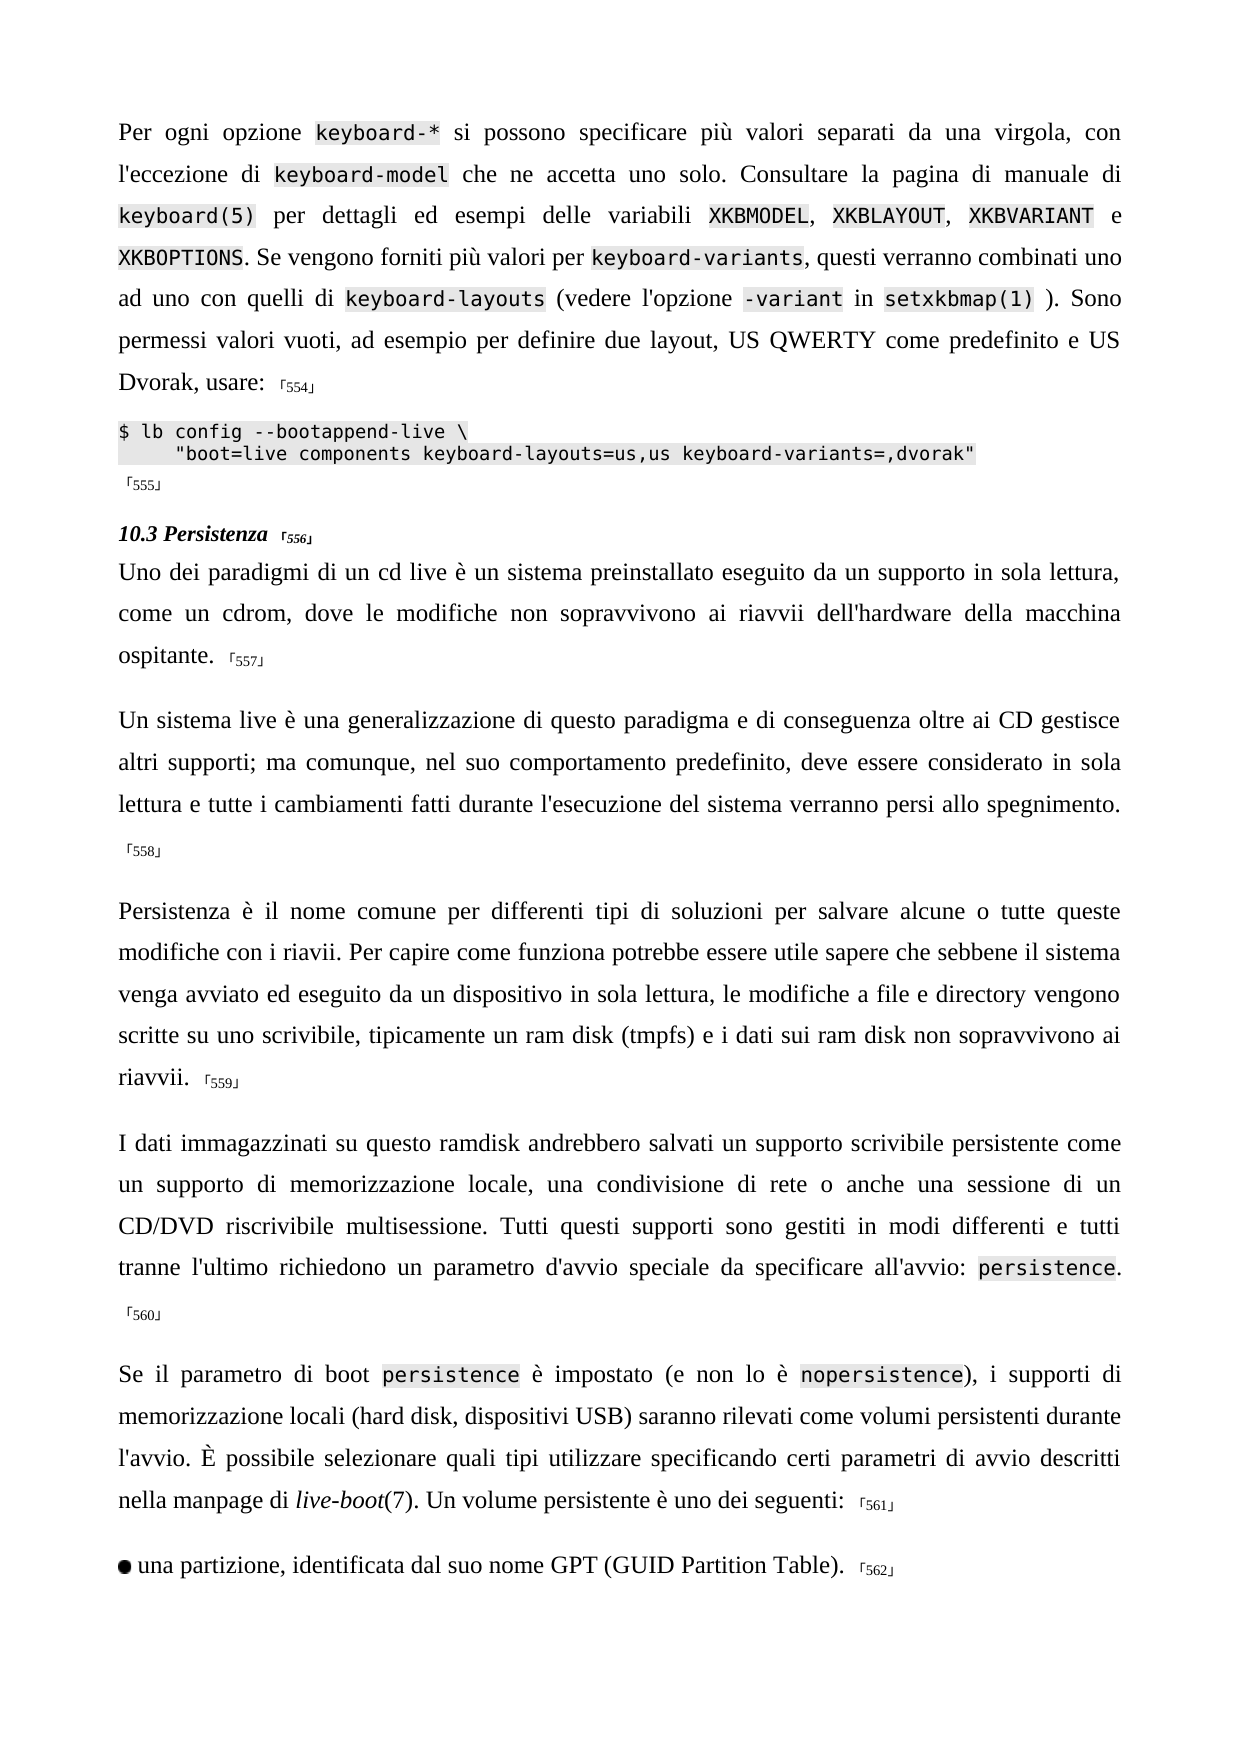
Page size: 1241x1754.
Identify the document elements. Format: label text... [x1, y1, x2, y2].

picture [118, 1560, 132, 1574]
text Se il parametro di boot persistence è impostato (e non lo è nopersistence), i supporti di memorizzazione locali (hard disk, dispositivi USB) saranno rilevati come volumi persistenti durante l'avvio. È possibile selezionare quali tipi utilizzare specificando certi parametri di avvio descritti nella manpage di live-boot(7). Un volume persistente è uno dei seguenti: 「561」 [118, 1361, 1122, 1513]
text Uno dei paradigmi di un cd live è un sistema preinstallato eseguito da un supporto in sola lettura, come un cdrom, dove le modifiche non sopravvivono ai riavvii dell'hardware della macchina ospitante. 「557」 [118, 558, 1122, 669]
text I dati immagazzinati su questo ramdisk andrebbero salvati un supporto scrivibile persistente come un supporto di memorizzazione locale, una condivisione di rete o anche una sessione di un CD/DVD riscrivibile multisessione. Tutti questi supporti sono gestiti in modi differenti e tutti tranne l'ultimo richiedono un parametro d'avvio speciale da specificare all'avvio: persistence. 「560」 [118, 1129, 1122, 1323]
text "boot=live components keyboard-layouts=us,us keyboard-variants=,dvorak" [976, 443, 1122, 465]
subtitle 10.3 Persistenza 「556」 [118, 521, 1122, 546]
text una partizione, identificata dal suo nome GPT (GUID Partition Table). 「562」 [118, 1551, 1122, 1579]
text Un sistema live è una generalizzazione di questo paradigma e di conseguenza oltre ai CD gestisce altri supporti; ma comunque, nel suo comportamento predefinito, deve essere considerato in sola lettura e tutte i cambiamenti fatti durante l'esecuzione del sistema verranno persi allo spegnimento. 「558」 [118, 707, 1122, 859]
text 「555」 [118, 465, 1122, 493]
text Persistenza è il nome comune per differenti tipi di soluzioni per salvare alcune o tutte queste modifiche con i riavii. Per capire come funziona potrebbe essere utile sapere che sebbene il sistema venga avviato ed eseguito da un dispositivo in sola lettura, le modifiche a file e directory vengono scritte su uno scrivibile, tipicamente un ram disk (tmpfs) e i dati sui ram disk non sopravvivono ai riavvii. 「559」 [118, 897, 1122, 1091]
text Per ogni opzione keyboard-* si possono specificare più valori separati da una virgola, con l'eccezione di keyboard-model che ne accetta uno solo. Consultare la pagina di manuale di keyboard(5) per dettagli ed esempi delle variabili XKBMODEL, XKBLAYOUT, XKBVARIANT e XKBOPTIONS. Se vengono forniti più valori per keyboard-variants, questi verranno combinati uno ad uno con quelli di keyboard-layouts (vedere l'opzione -variant in setxkbmap(1) ). Sono permessi valori vuoti, ad esempio per definire due layout, US QWERTY come predefinito e US Dvorak, usare: 「554」 [118, 118, 1122, 396]
text $ lb config --bootappend-live \ [468, 421, 1122, 443]
